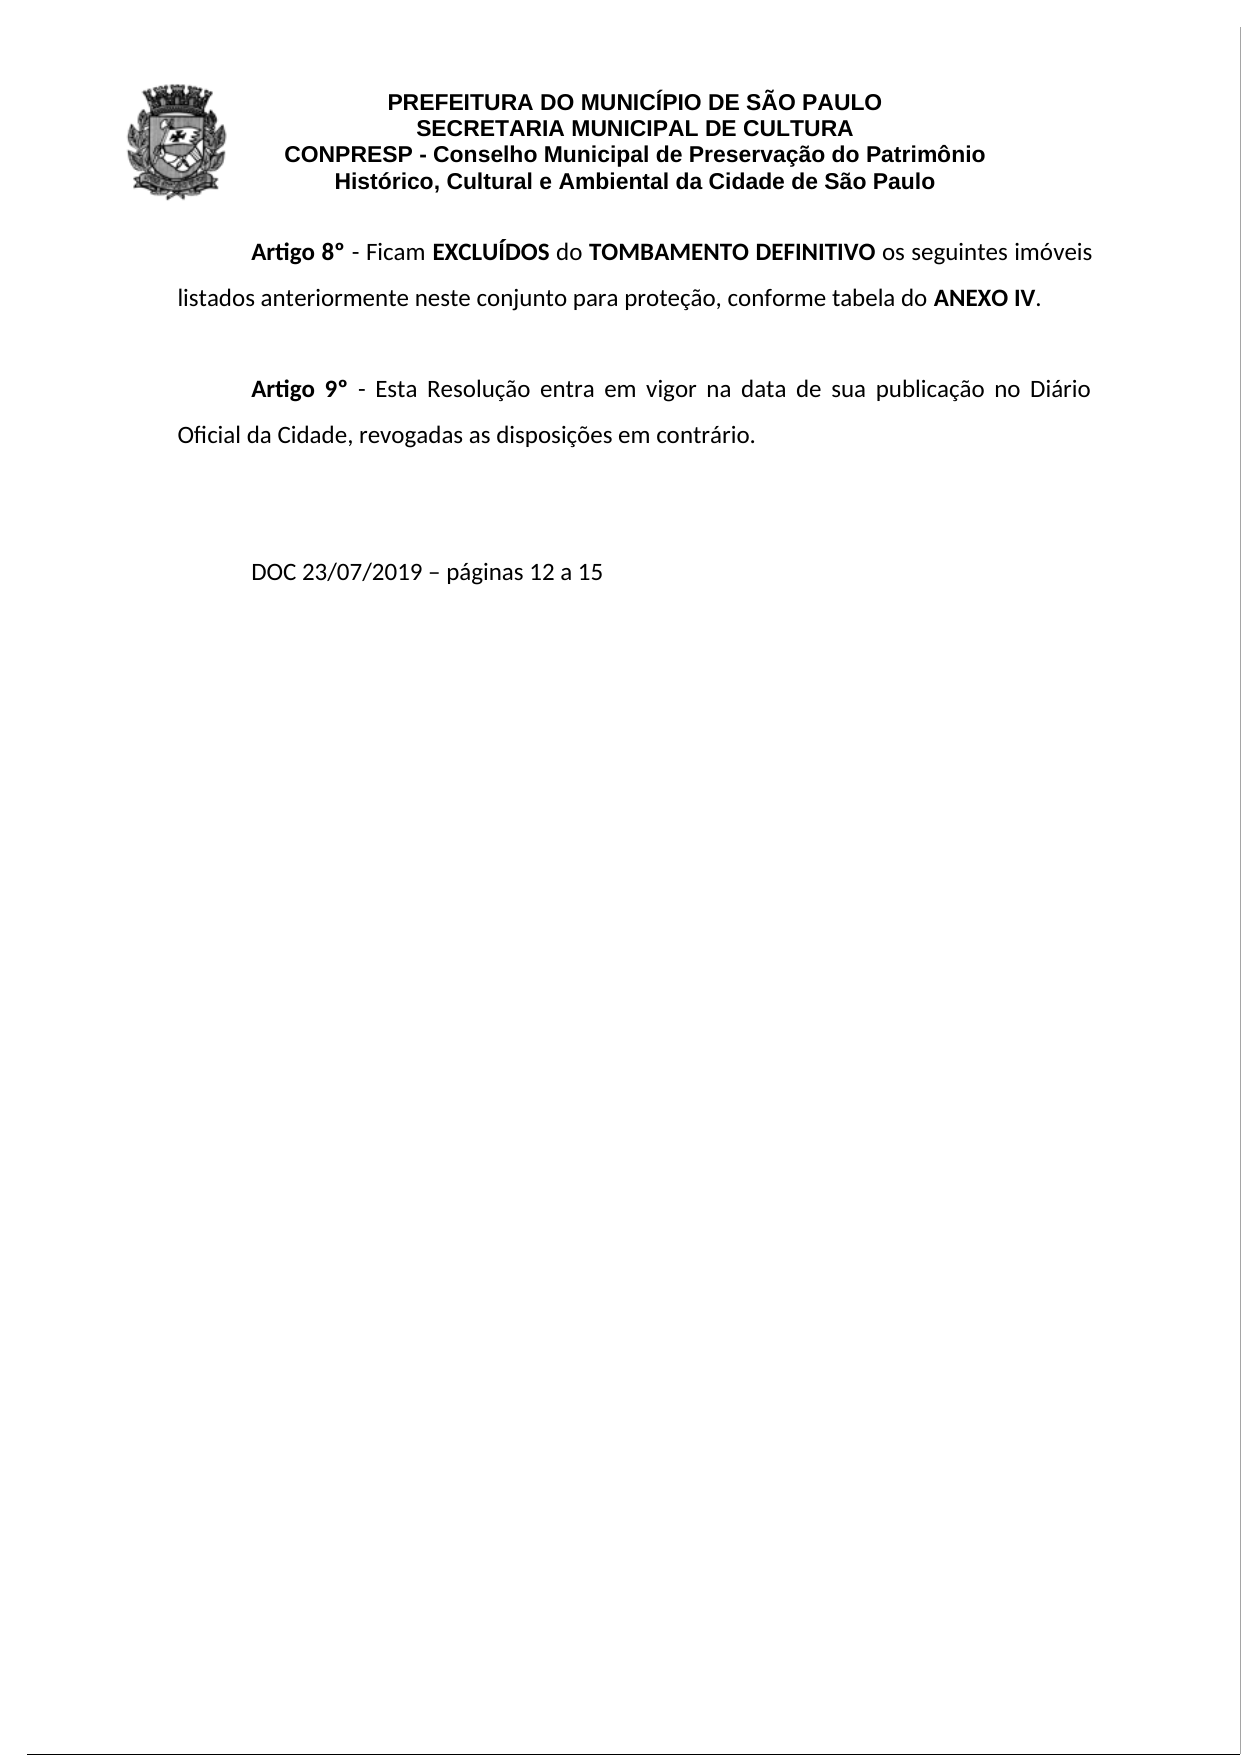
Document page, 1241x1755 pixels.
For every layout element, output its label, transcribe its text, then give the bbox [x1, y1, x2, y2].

text DOC 23/07/2019 – páginas 12 a 15 [177, 556, 1093, 587]
text Artigo 8º - Ficam EXCLUÍDOS do tombamento definitivo os seguintes imóveis listados anteriormente neste conjunto para proteção, conforme tabela do ANEXO IV. [177, 236, 1093, 312]
text Artigo 9º - Esta Resolução entra em vigor na data de sua publicação no Diário Oficial da Cidade, revogadas as disposições em contrário. [177, 373, 1093, 450]
